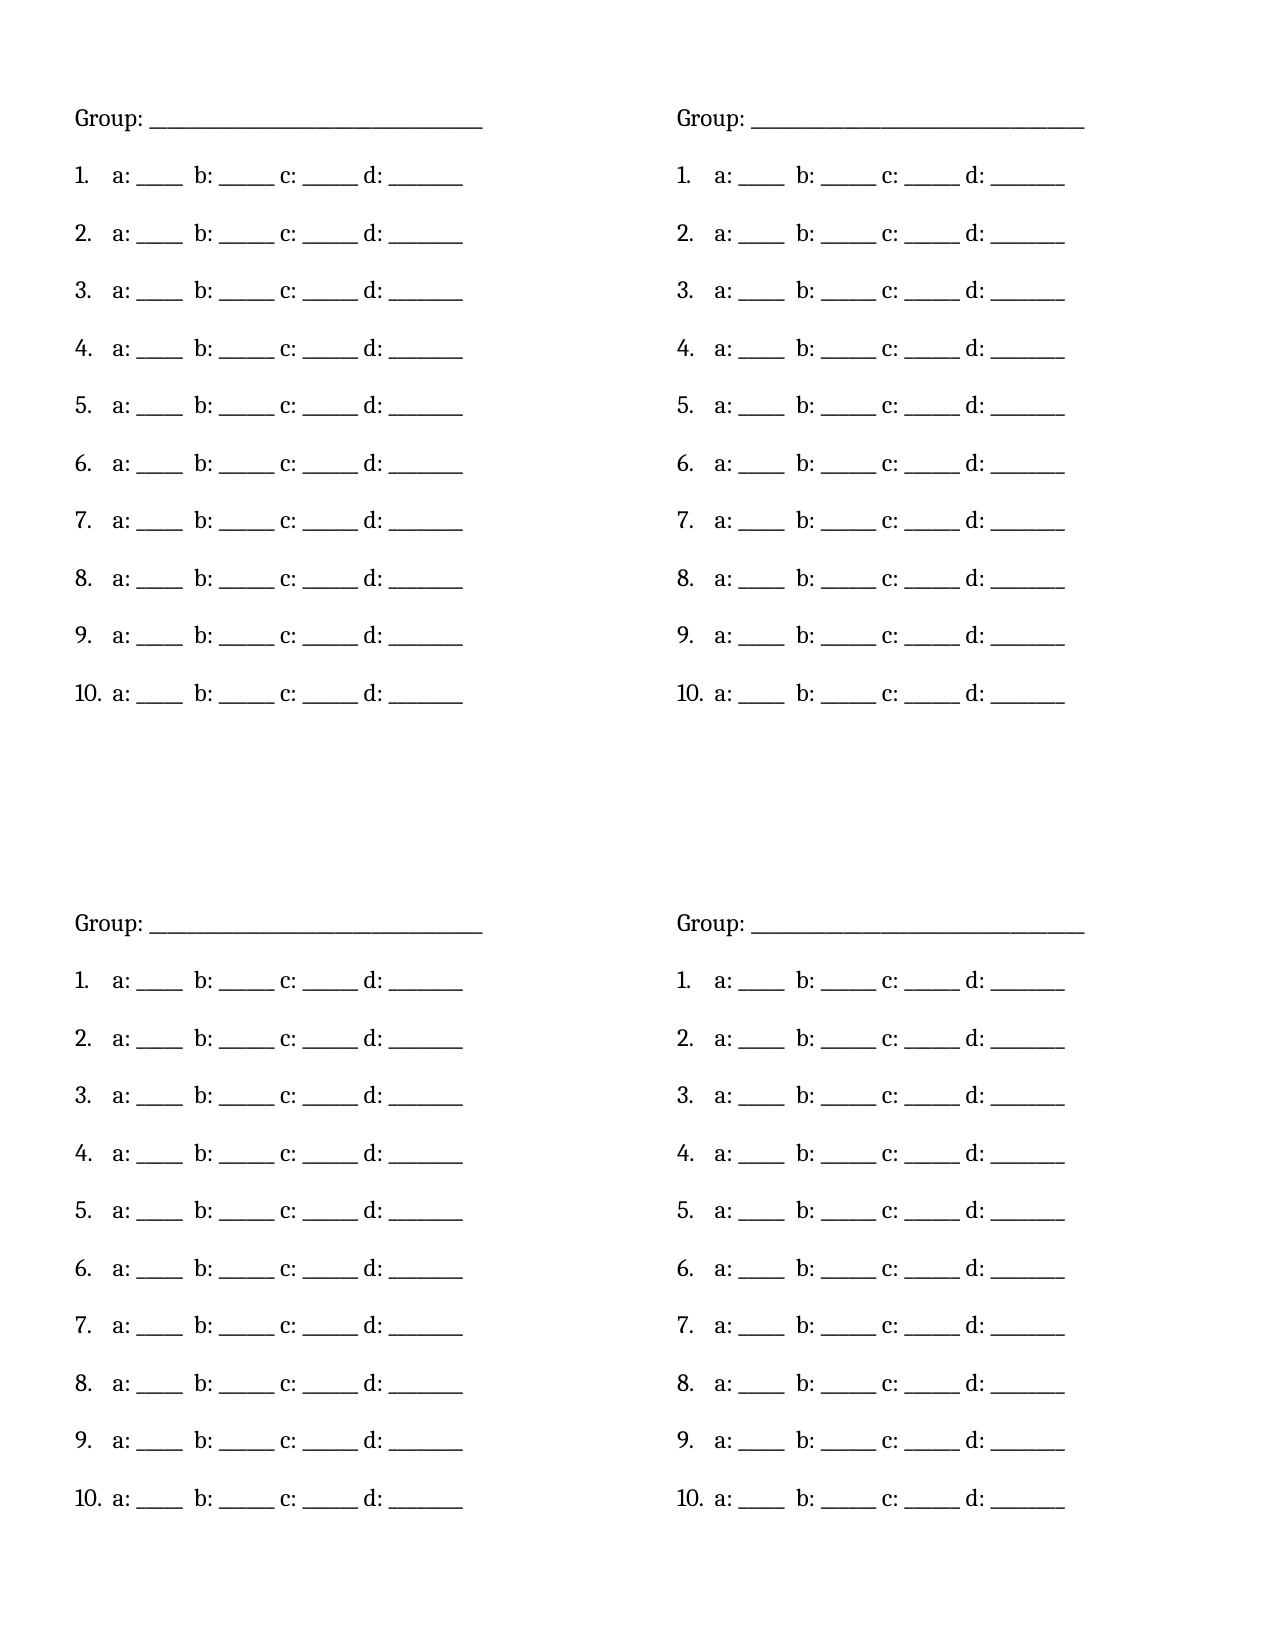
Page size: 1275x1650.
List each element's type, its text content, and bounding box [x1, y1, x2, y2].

table_cell [609, 909, 666, 1541]
table_cell [666, 736, 1211, 909]
table_cell Group: ____________________________________ a: _____ b: ______ c: ______ d: ________ a: _____ b: ______ c: ______ d: ________ a: _____ b: ______ c: ______ d: ________ a: _____ b: ______ c: ______ d: ________ a: _____ b: ______ c: ______ d: ________ a: _____ b: ______ c: ______ d: ________ a: _____ b: ______ c: ______ d: ________ a: _____ b: ______ c: ______ d: ________ a: _____ b: ______ c: ______ d: ________ a: _____ b: ______ c: ______ d: ________ [64, 909, 609, 1541]
table_cell [64, 736, 609, 909]
table_cell [609, 736, 666, 909]
table_cell Group: ____________________________________ a: _____ b: ______ c: ______ d: ________ a: _____ b: ______ c: ______ d: ________ a: _____ b: ______ c: ______ d: ________ a: _____ b: ______ c: ______ d: ________ a: _____ b: ______ c: ______ d: ________ a: _____ b: ______ c: ______ d: ________ a: _____ b: ______ c: ______ d: ________ a: _____ b: ______ c: ______ d: ________ a: _____ b: ______ c: ______ d: ________ a: _____ b: ______ c: ______ d: ________ [666, 909, 1211, 1541]
table_header [609, 75, 666, 736]
table_header Group: ____________________________________ a: _____ b: ______ c: ______ d: ________ a: _____ b: ______ c: ______ d: ________ a: _____ b: ______ c: ______ d: ________ a: _____ b: ______ c: ______ d: ________ a: _____ b: ______ c: ______ d: ________ a: _____ b: ______ c: ______ d: ________ a: _____ b: ______ c: ______ d: ________ a: _____ b: ______ c: ______ d: ________ a: _____ b: ______ c: ______ d: ________ a: _____ b: ______ c: ______ d: ________ [64, 75, 609, 736]
table_header Group: ____________________________________ a: _____ b: ______ c: ______ d: ________ a: _____ b: ______ c: ______ d: ________ a: _____ b: ______ c: ______ d: ________ a: _____ b: ______ c: ______ d: ________ a: _____ b: ______ c: ______ d: ________ a: _____ b: ______ c: ______ d: ________ a: _____ b: ______ c: ______ d: ________ a: _____ b: ______ c: ______ d: ________ a: _____ b: ______ c: ______ d: ________ a: _____ b: ______ c: ______ d: ________ [666, 75, 1211, 736]
